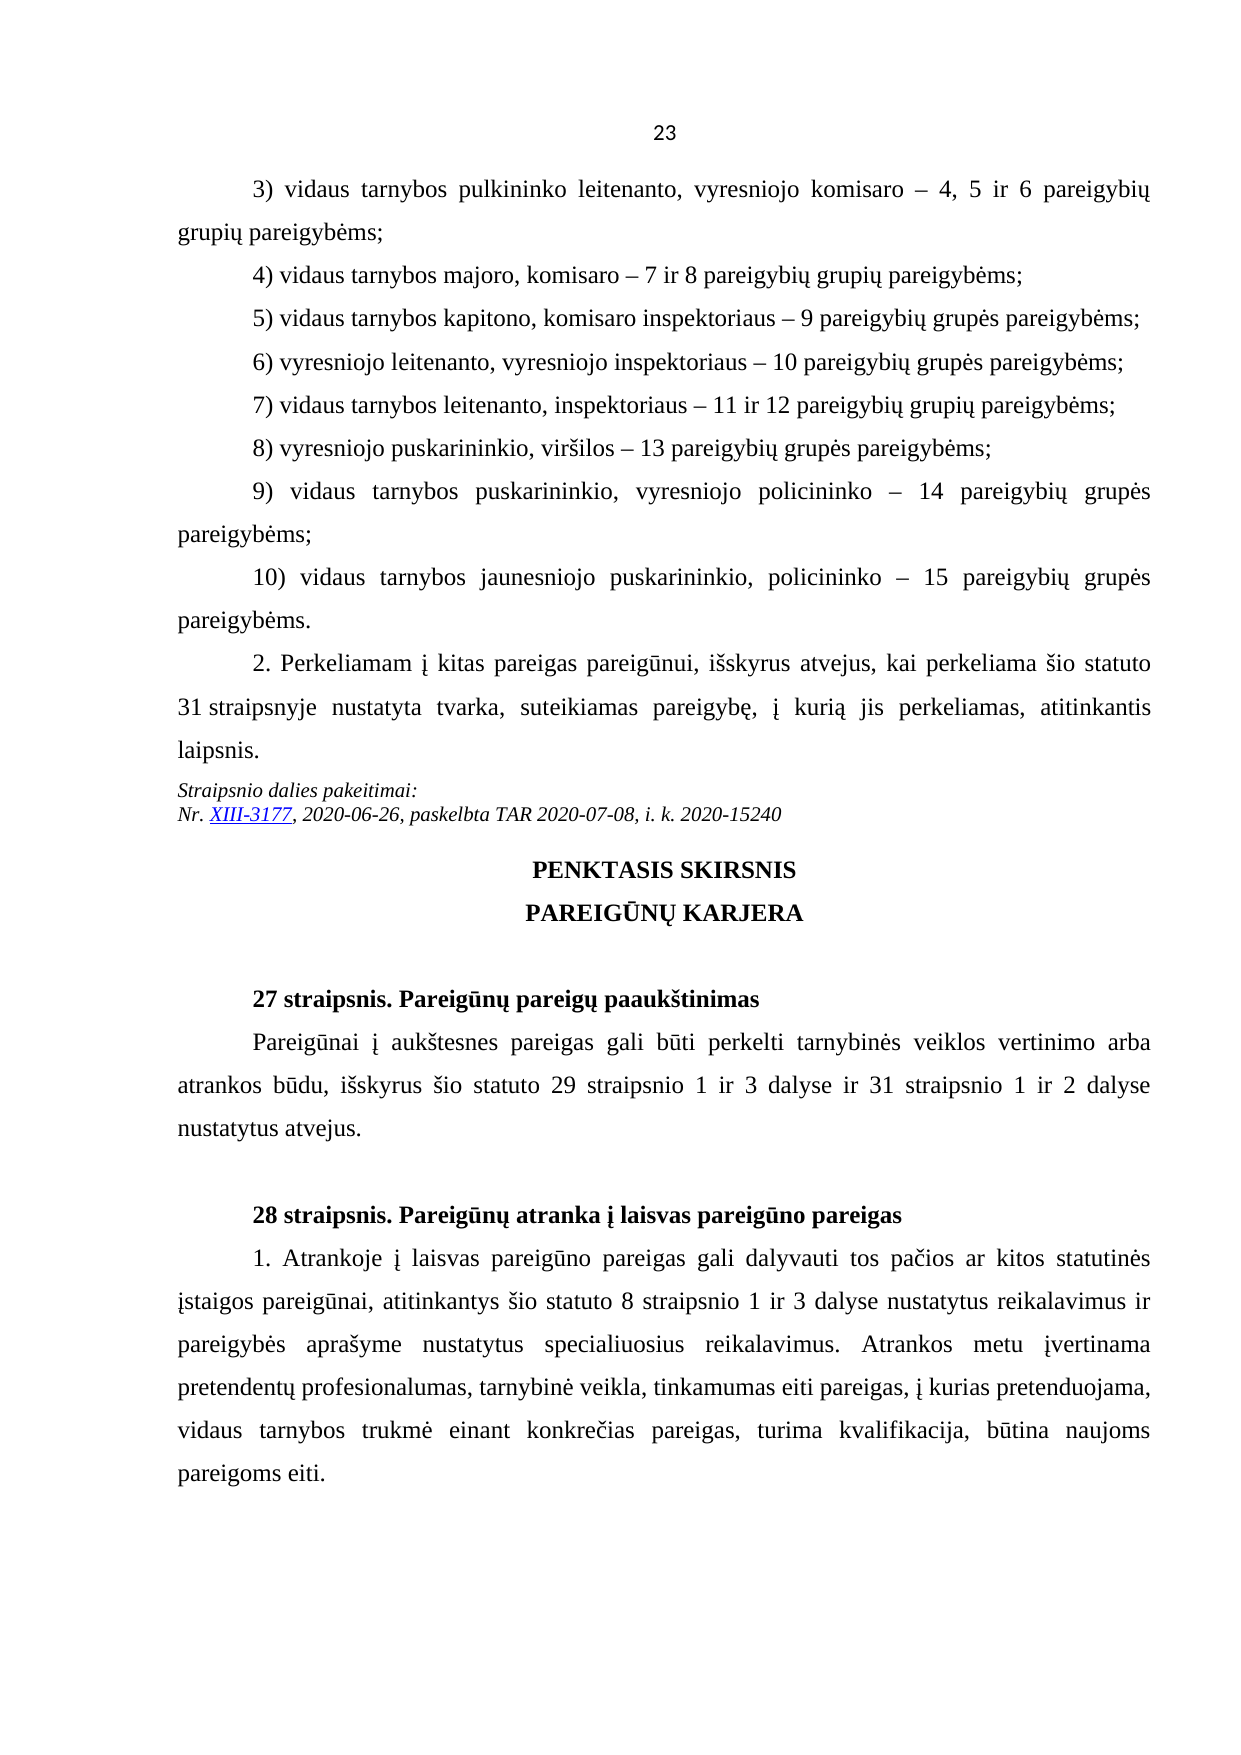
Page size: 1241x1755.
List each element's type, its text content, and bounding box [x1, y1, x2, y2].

text 6) vyresniojo leitenanto, vyresniojo inspektoriaus – 10 pareigybių grupės pareigybėms; [177, 347, 1152, 375]
text Straipsnio dalies pakeitimai: [177, 778, 1152, 802]
text 1. Atrankoje į laisvas pareigūno pareigas gali dalyvauti tos pačios ar kitos statutinės įstaigos pareigūnai, atitinkantys šio statuto 8 straipsnio 1 ir 3 dalyse nustatytus reikalavimus ir pareigybės aprašyme nustatytus specialiuosius reikalavimus. Atrankos metu įvertinama pretendentų profesionalumas, tarnybinė veikla, tinkamumas eiti pareigas, į kurias pretenduojama, vidaus tarnybos trukmė einant konkrečias pareigas, turima kvalifikacija, būtina naujoms pareigoms eiti. [177, 1243, 1152, 1487]
text 8) vyresniojo puskarininkio, viršilos – 13 pareigybių grupės pareigybėms; [177, 433, 1152, 462]
text Nr. XIII-3177, 2020-06-26, paskelbta TAR 2020-07-08, i. k. 2020-15240 [177, 802, 1152, 826]
text PAREIGŪNŲ KARJERA [177, 898, 1152, 927]
text 3) vidaus tarnybos pulkininko leitenanto, vyresniojo komisaro – 4, 5 ir 6 pareigybių grupių pareigybėms; [177, 174, 1152, 246]
text 4) vidaus tarnybos majoro, komisaro – 7 ir 8 pareigybių grupių pareigybėms; [177, 260, 1152, 289]
text 27 straipsnis. Pareigūnų pareigų paaukštinimas [177, 984, 1152, 1013]
text 10) vidaus tarnybos jaunesniojo puskarininkio, policininko – 15 pareigybių grupės pareigybėms. [177, 562, 1152, 634]
text 9) vidaus tarnybos puskarininkio, vyresniojo policininko – 14 pareigybių grupės pareigybėms; [177, 476, 1152, 548]
text Pareigūnai į aukštesnes pareigas gali būti perkelti tarnybinės veiklos vertinimo arba atrankos būdu, išskyrus šio statuto 29 straipsnio 1 ir 3 dalyse ir 31 straipsnio 1 ir 2 dalyse nustatytus atvejus. [177, 1027, 1152, 1142]
text 7) vidaus tarnybos leitenanto, inspektoriaus – 11 ir 12 pareigybių grupių pareigybėms; [177, 390, 1152, 418]
text 2. Perkeliamam į kitas pareigas pareigūnui, išskyrus atvejus, kai perkeliama šio statuto 31 straipsnyje nustatyta tvarka, suteikiamas pareigybę, į kurią jis perkeliamas, atitinkantis laipsnis. [177, 648, 1152, 763]
text PENKTASIS SKIRSNIS [177, 855, 1152, 883]
text 5) vidaus tarnybos kapitono, komisaro inspektoriaus – 9 pareigybių grupės pareigybėms; [177, 303, 1152, 332]
text 28 straipsnis. Pareigūnų atranka į laisvas pareigūno pareigas [177, 1200, 1152, 1228]
